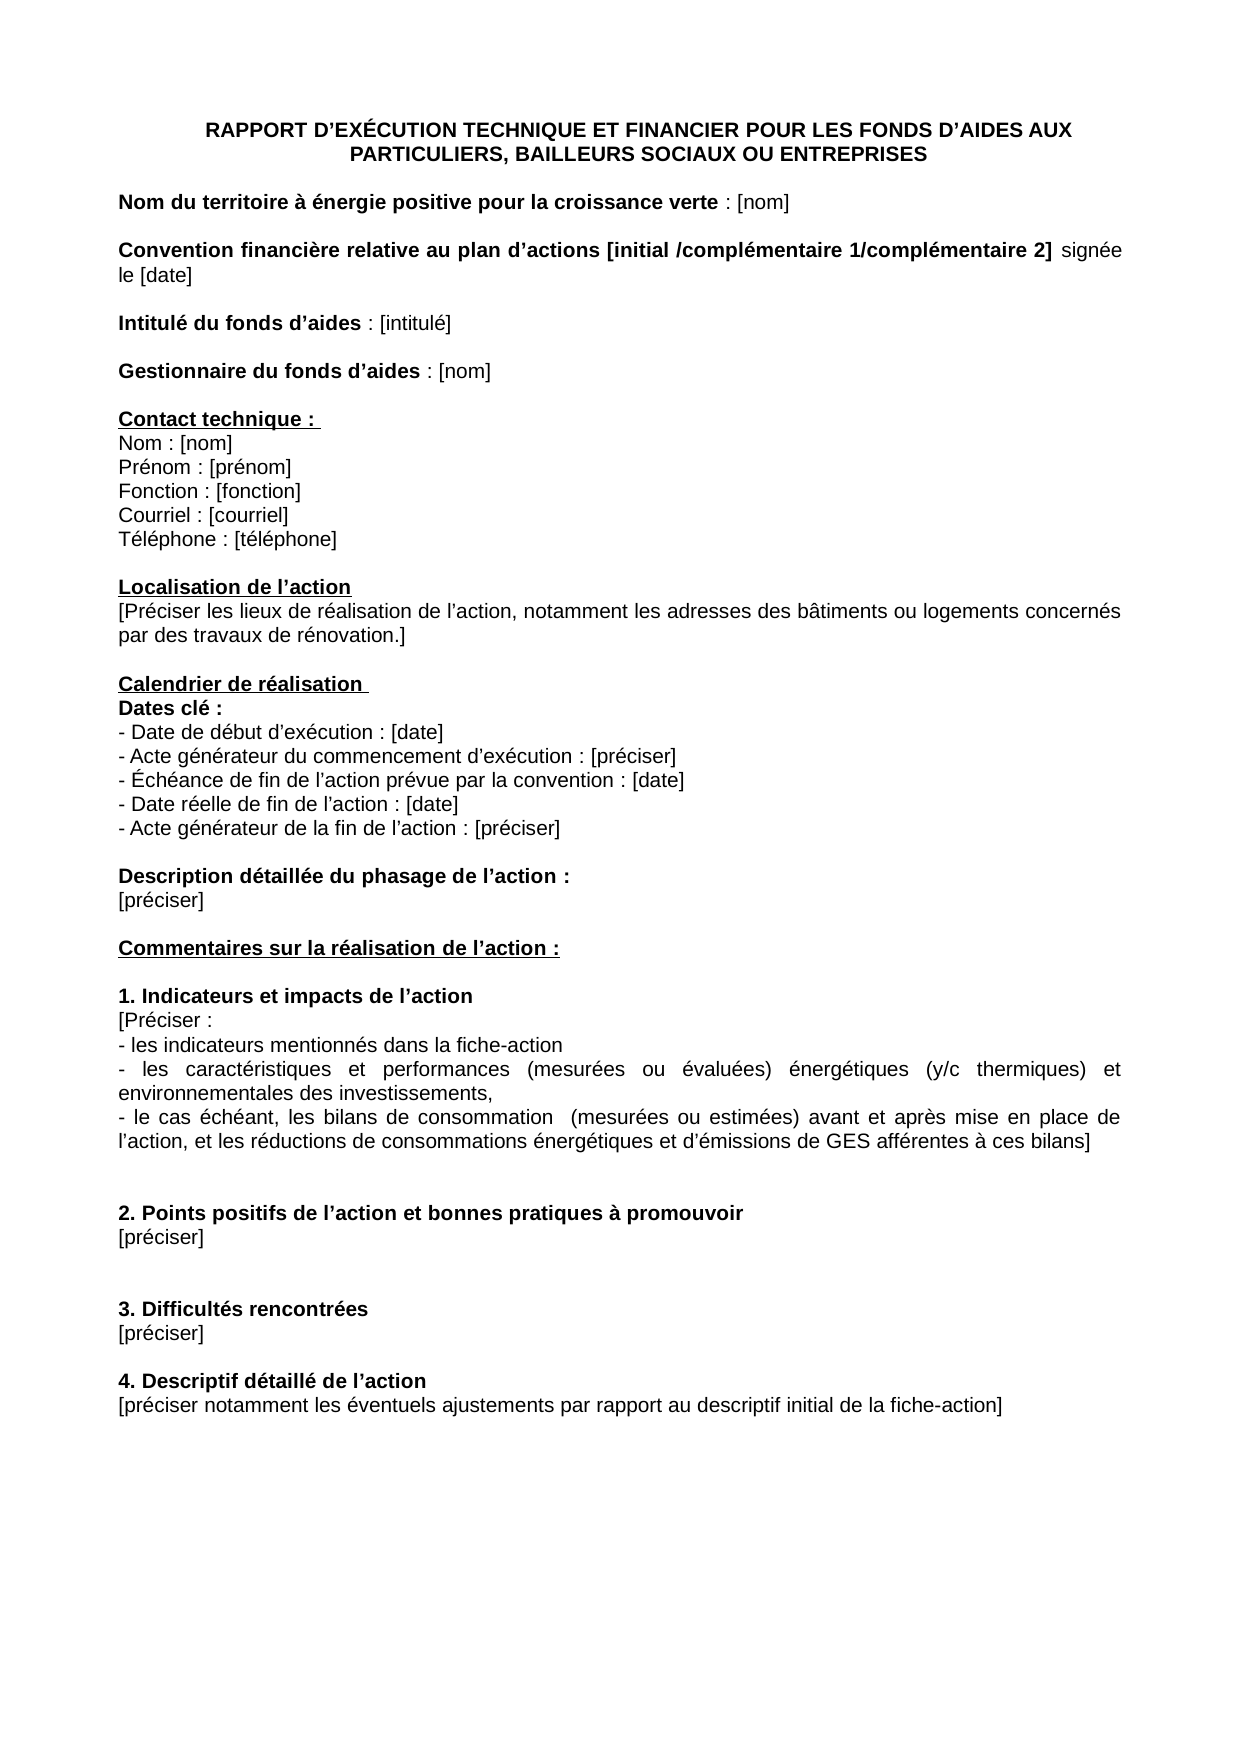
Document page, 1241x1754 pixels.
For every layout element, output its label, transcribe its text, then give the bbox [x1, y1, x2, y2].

text Dates clé : [118, 696, 1122, 720]
text - Acte générateur de la fin de l’action : [préciser] [118, 816, 1122, 840]
text Téléphone : [téléphone] [118, 527, 1122, 551]
list Nom du territoire à énergie positive pour la croissance verte : [nom] [118, 190, 1122, 214]
text 4. Descriptif détaillé de l’action [118, 1369, 1122, 1393]
text Calendrier de réalisation [118, 672, 1122, 696]
text - les indicateurs mentionnés dans la fiche-action [118, 1032, 1122, 1057]
text Fonction : [fonction] [118, 479, 1122, 503]
text - Échéance de fin de l’action prévue par la convention : [date] [118, 768, 1122, 792]
text Nom : [nom] [118, 431, 1122, 455]
list Gestionnaire du fonds d’aides : [nom] [118, 359, 1122, 383]
text - le cas échéant, les bilans de consommation (mesurées ou estimées) avant et après mise en place de l’action, et les réductions de consommations énergétiques et d’émissions de GES afférentes à ces bilans] [118, 1105, 1122, 1153]
text - Date de début d’exécution : [date] [118, 720, 1122, 744]
text [Préciser : [118, 1008, 1122, 1032]
text Prénom : [prénom] [118, 455, 1122, 479]
text Commentaires sur la réalisation de l’action : [118, 936, 1122, 960]
text Description détaillée du phasage de l’action : [118, 864, 1122, 888]
text - Acte générateur du commencement d’exécution : [préciser] [118, 744, 1122, 768]
list Convention financière relative au plan d’actions [initial /complémentaire 1/complémentaire 2] signée le [date] [118, 238, 1122, 287]
text Courriel : [courriel] [118, 503, 1122, 527]
text Localisation de l’action [118, 575, 1122, 599]
text - Date réelle de fin de l’action : [date] [118, 792, 1122, 816]
text 1. Indicateurs et impacts de l’action [118, 984, 1122, 1008]
text 3. Difficultés rencontrées [118, 1297, 1122, 1321]
text [préciser] [118, 1225, 1122, 1249]
text 2. Points positifs de l’action et bonnes pratiques à promouvoir [118, 1201, 1122, 1225]
text [préciser] [118, 1321, 1122, 1345]
text [préciser] [118, 888, 1122, 912]
text [Préciser les lieux de réalisation de l’action, notamment les adresses des bâtiments ou logements concernés par des travaux de rénovation.] [118, 599, 1122, 647]
text Contact technique : [118, 407, 1122, 431]
list Intitulé du fonds d’aides : [intitulé] [118, 311, 1122, 335]
text [préciser notamment les éventuels ajustements par rapport au descriptif initial de la fiche-action] [118, 1393, 1122, 1417]
list Rapport d’exécution technique et financier pour les fonds d’aides aux particuliers, bailleurs sociaux ou entreprises [156, 118, 1122, 166]
text - les caractéristiques et performances (mesurées ou évaluées) énergétiques (y/c thermiques) et environnementales des investissements, [118, 1057, 1122, 1105]
